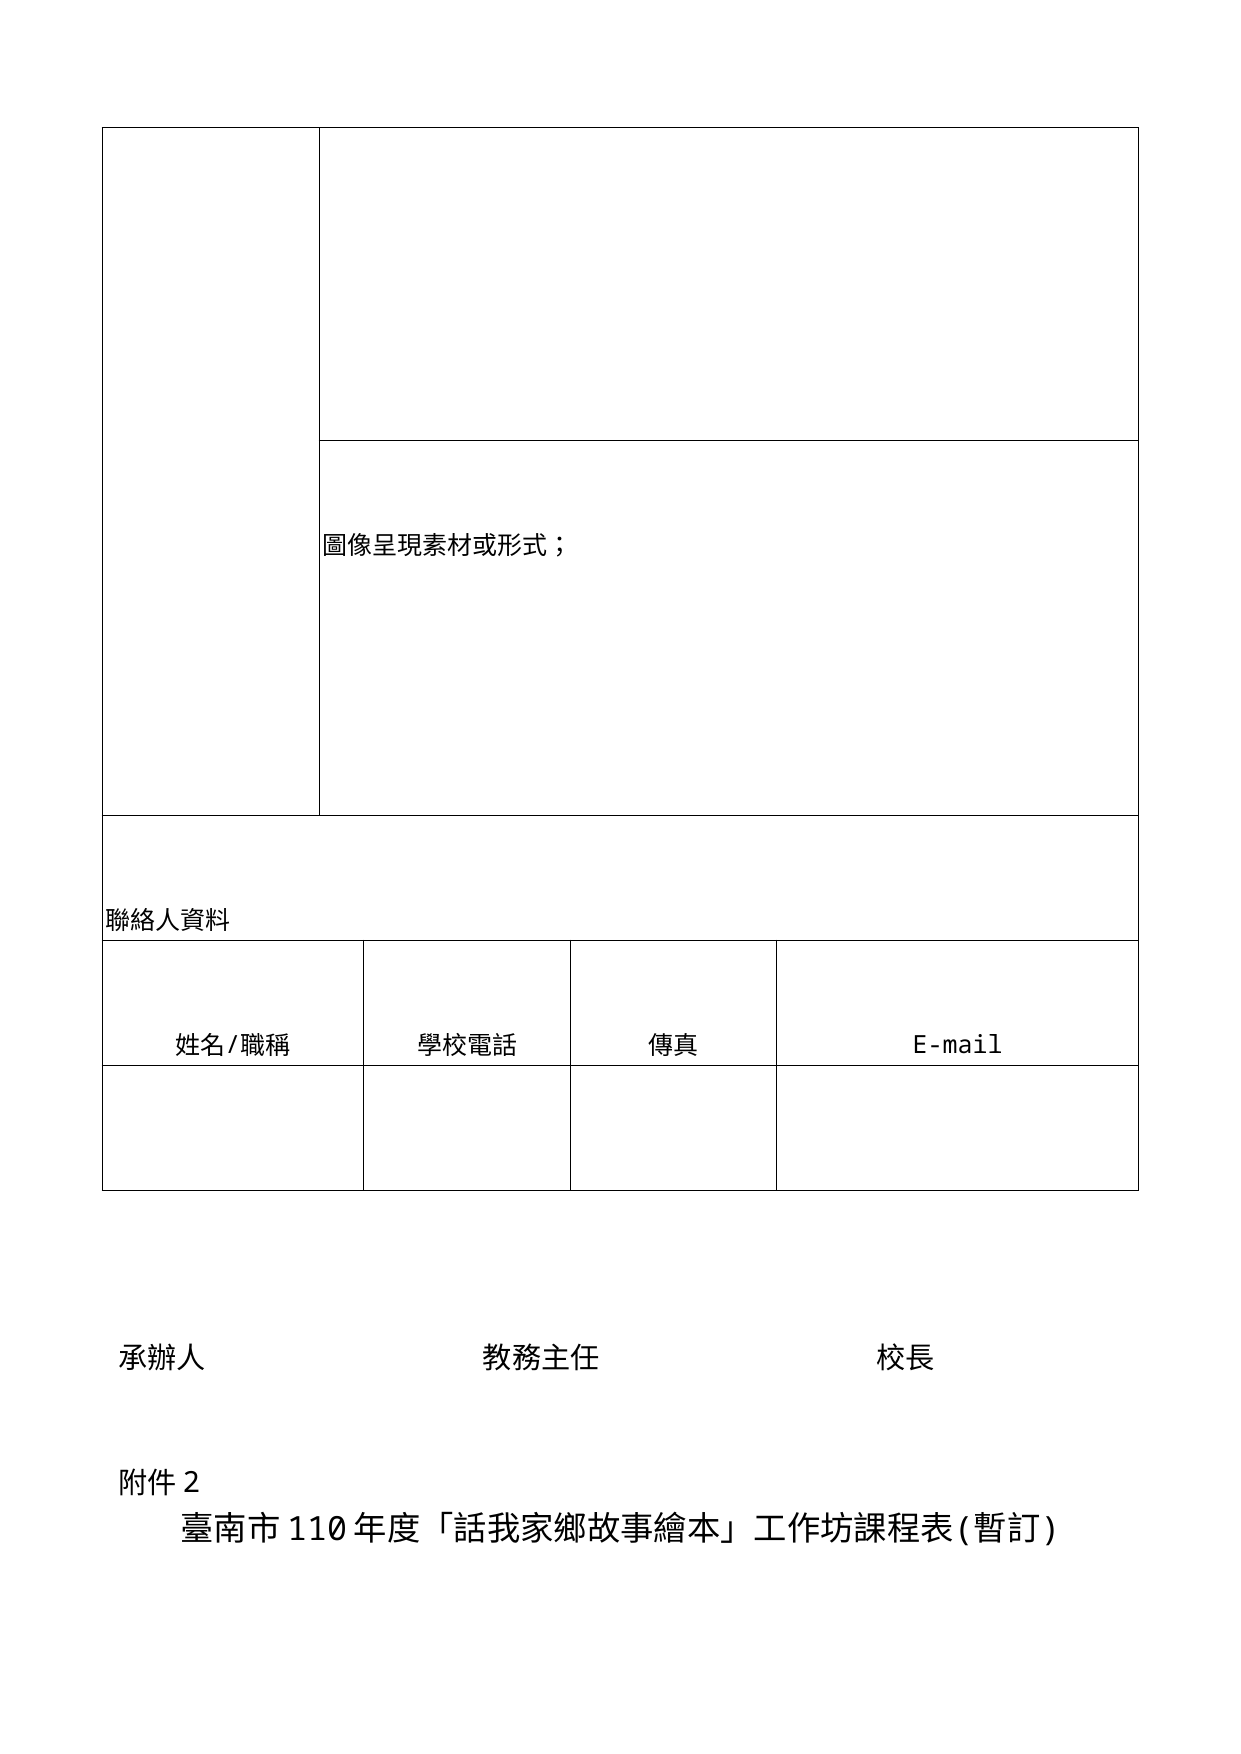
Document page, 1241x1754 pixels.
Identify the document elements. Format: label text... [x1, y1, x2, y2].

text 臺南市110年度「話我家鄉故事繪本」工作坊課程表(暫訂) [118, 1502, 1122, 1550]
table_cell [103, 128, 319, 814]
table_cell E-mail [777, 941, 1138, 1064]
table_cell 姓名/職稱 [103, 941, 363, 1064]
table_cell 傳真 [571, 941, 776, 1064]
table_cell 學校電話 [364, 941, 570, 1064]
table_cell 聯絡人資料 [103, 816, 1138, 939]
text 承辦人 教務主任 校長 [118, 1314, 1122, 1377]
table_cell [103, 1066, 363, 1189]
text 附件2 [118, 1439, 1122, 1502]
table_cell 圖像呈現素材或形式； [320, 441, 1138, 814]
table_cell [571, 1066, 776, 1189]
table_cell [320, 128, 1138, 439]
table_cell [364, 1066, 570, 1189]
table_cell [777, 1066, 1138, 1189]
